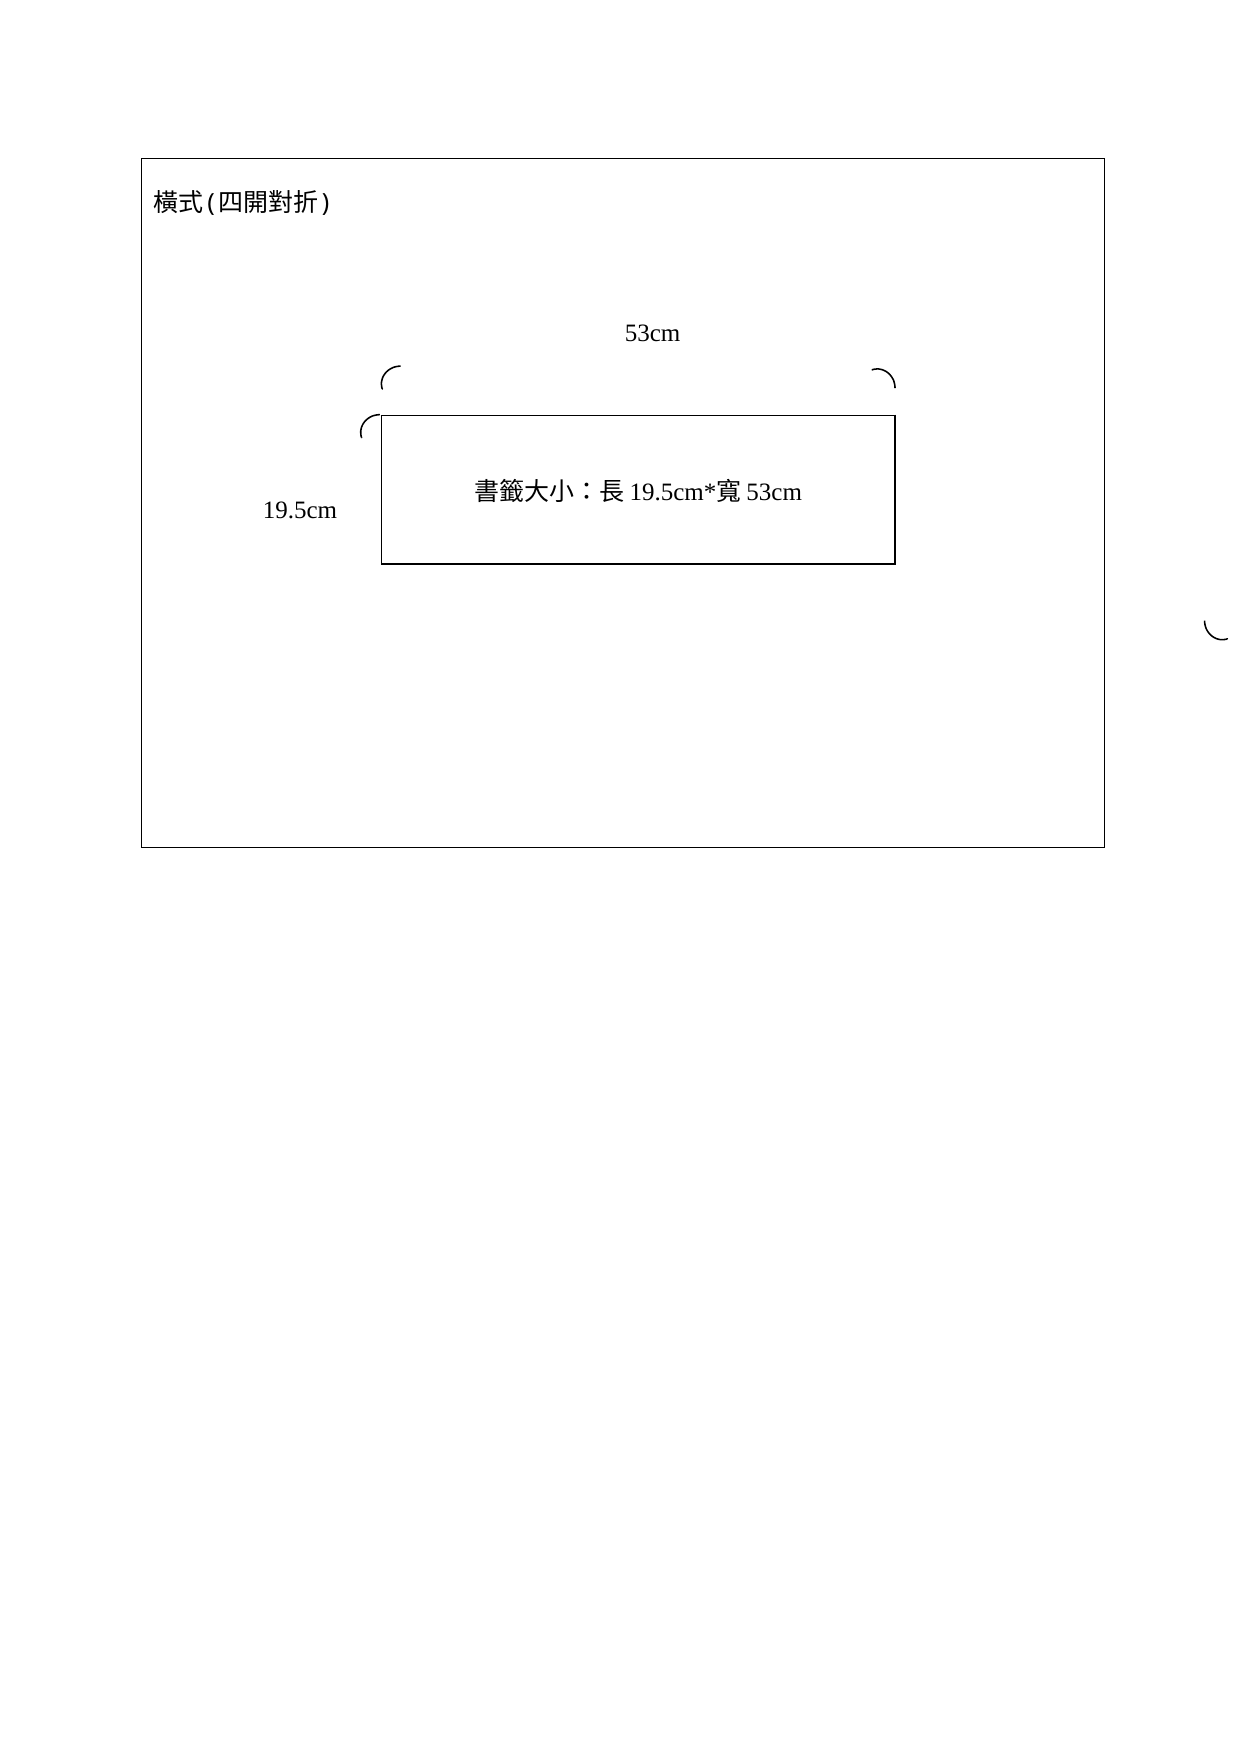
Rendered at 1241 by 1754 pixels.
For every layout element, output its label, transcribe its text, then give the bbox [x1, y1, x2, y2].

table_cell 橫式(四開對折) [142, 159, 1104, 847]
